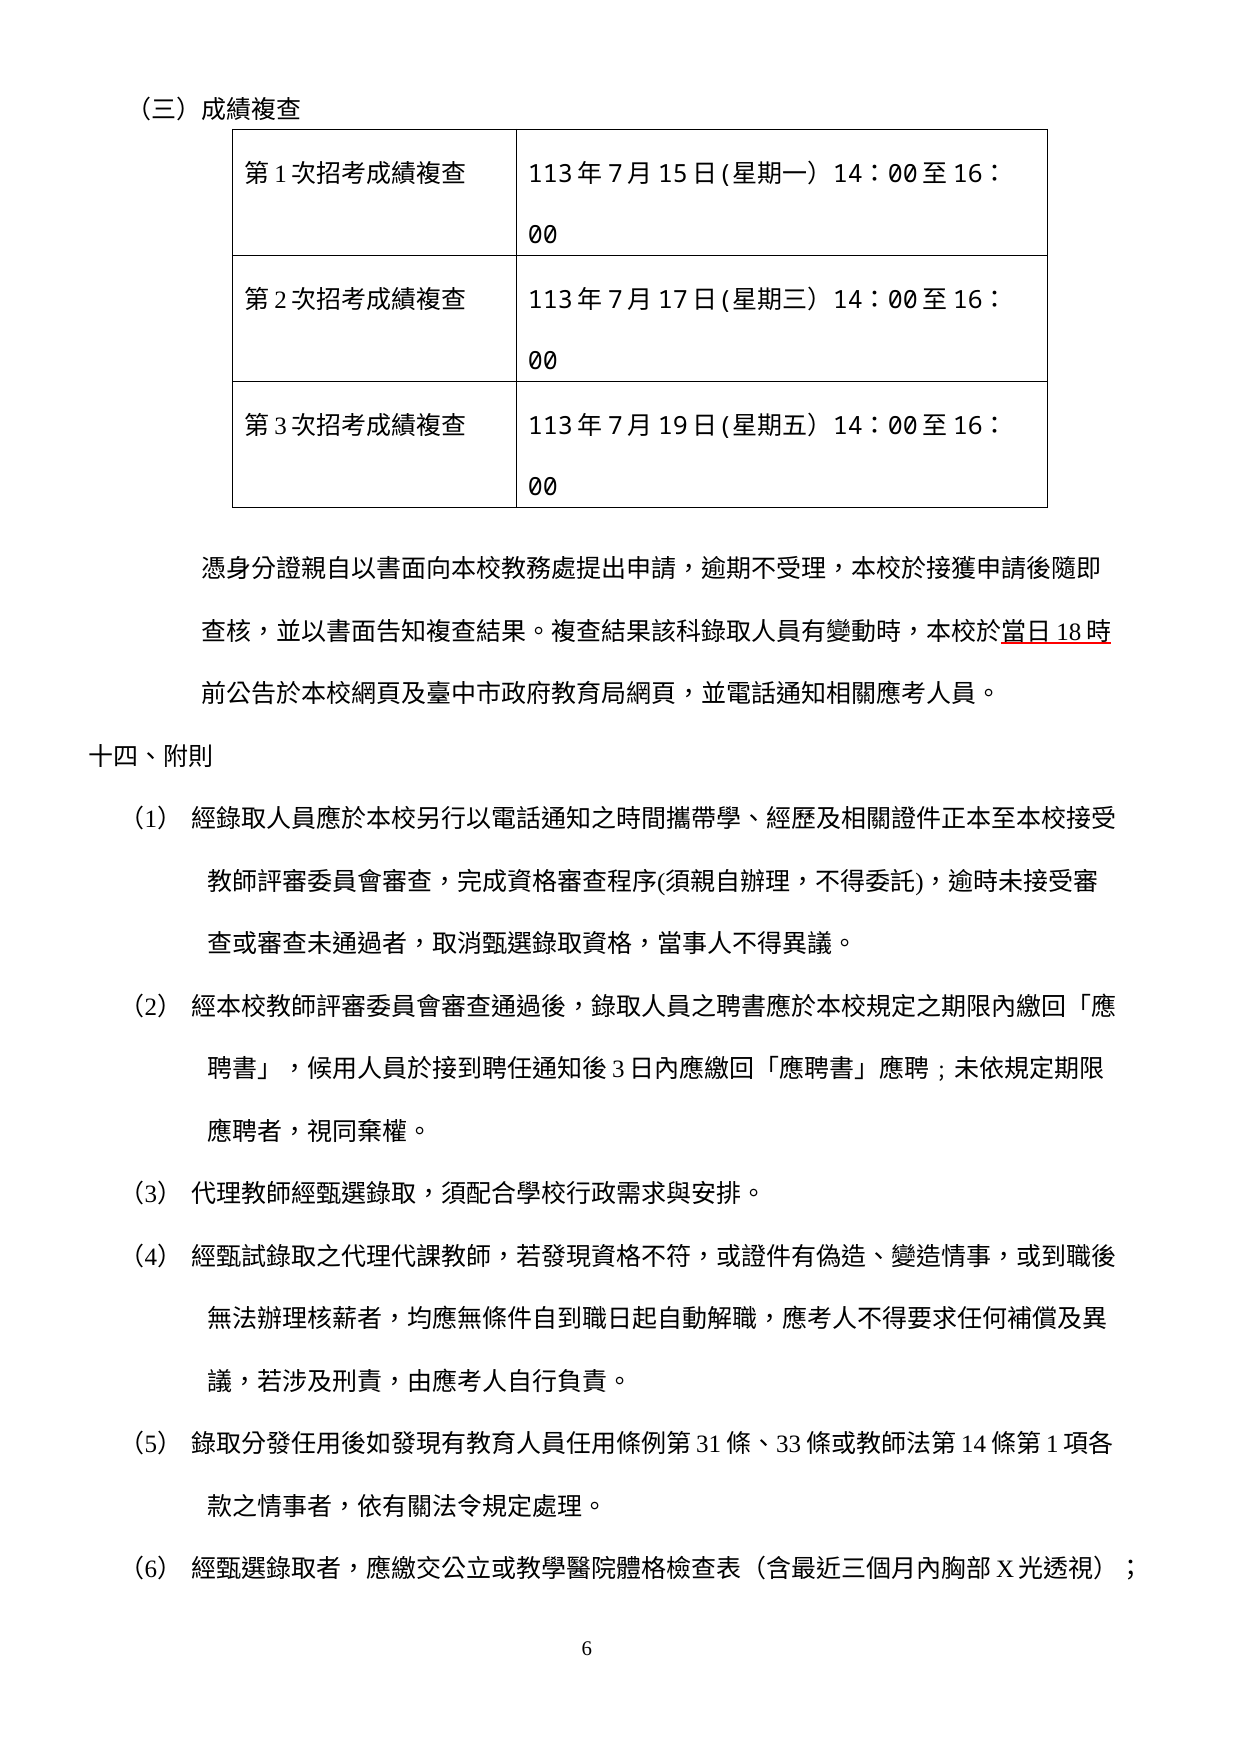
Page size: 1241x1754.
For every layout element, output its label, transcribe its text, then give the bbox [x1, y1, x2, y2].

text 十四、附則 [89, 713, 1122, 775]
list 錄取分發任用後如發現有教育人員任用條例第31條、33條或教師法第14條第1項各款之情事者，依有關法令規定處理。 [119, 1400, 1122, 1525]
text 憑身分證親自以書面向本校教務處提出申請，逾期不受理，本校於接獲申請後隨即查核，並以書面告知複查結果。複查結果該科錄取人員有變動時，本校於當日18時前公告於本校網頁及臺中市政府教育局網頁，並電話通知相關應考人員。 [201, 525, 1122, 713]
list 經甄試錄取之代理代課教師，若發現資格不符，或證件有偽造、變造情事，或到職後無法辦理核薪者，均應無條件自到職日起自動解職，應考人不得要求任何補償及異議，若涉及刑責，由應考人自行負責。 [119, 1213, 1122, 1400]
list 代理教師經甄選錄取，須配合學校行政需求與安排。 [119, 1150, 1122, 1213]
table_header 113年7月15日(星期一）14：00至16：00 [517, 130, 1047, 255]
table_cell 113年7月19日(星期五）14：00至16：00 [517, 382, 1047, 507]
list 經本校教師評審委員會審查通過後，錄取人員之聘書應於本校規定之期限內繳回「應聘書」，候用人員於接到聘任通知後3日內應繳回「應聘書」應聘﹔未依規定期限應聘者，視同棄權。 [119, 963, 1122, 1150]
table_cell 第2次招考成績複查 [233, 256, 516, 381]
table_cell 113年7月17日(星期三）14：00至16：00 [517, 256, 1047, 381]
table_header 第1次招考成績複查 [233, 130, 516, 255]
table_cell 第3次招考成績複查 [233, 382, 516, 507]
list 經甄選錄取者，應繳交公立或教學醫院體格檢查表（含最近三個月內胸部X光透視）；如體檢不合格或患有傳染病防治條例相關規定或其他妨害教學之傳染病或未繳交公立或教學醫院體格檢查合格表者，均予以註銷錄取資格。 [119, 1525, 1122, 1588]
list 經錄取人員應於本校另行以電話通知之時間攜帶學、經歷及相關證件正本至本校接受教師評審委員會審查，完成資格審查程序(須親自辦理，不得委託)，逾時未接受審查或審查未通過者，取消甄選錄取資格，當事人不得異議。 [119, 775, 1122, 963]
text （三）成績複查 [89, 66, 1122, 129]
